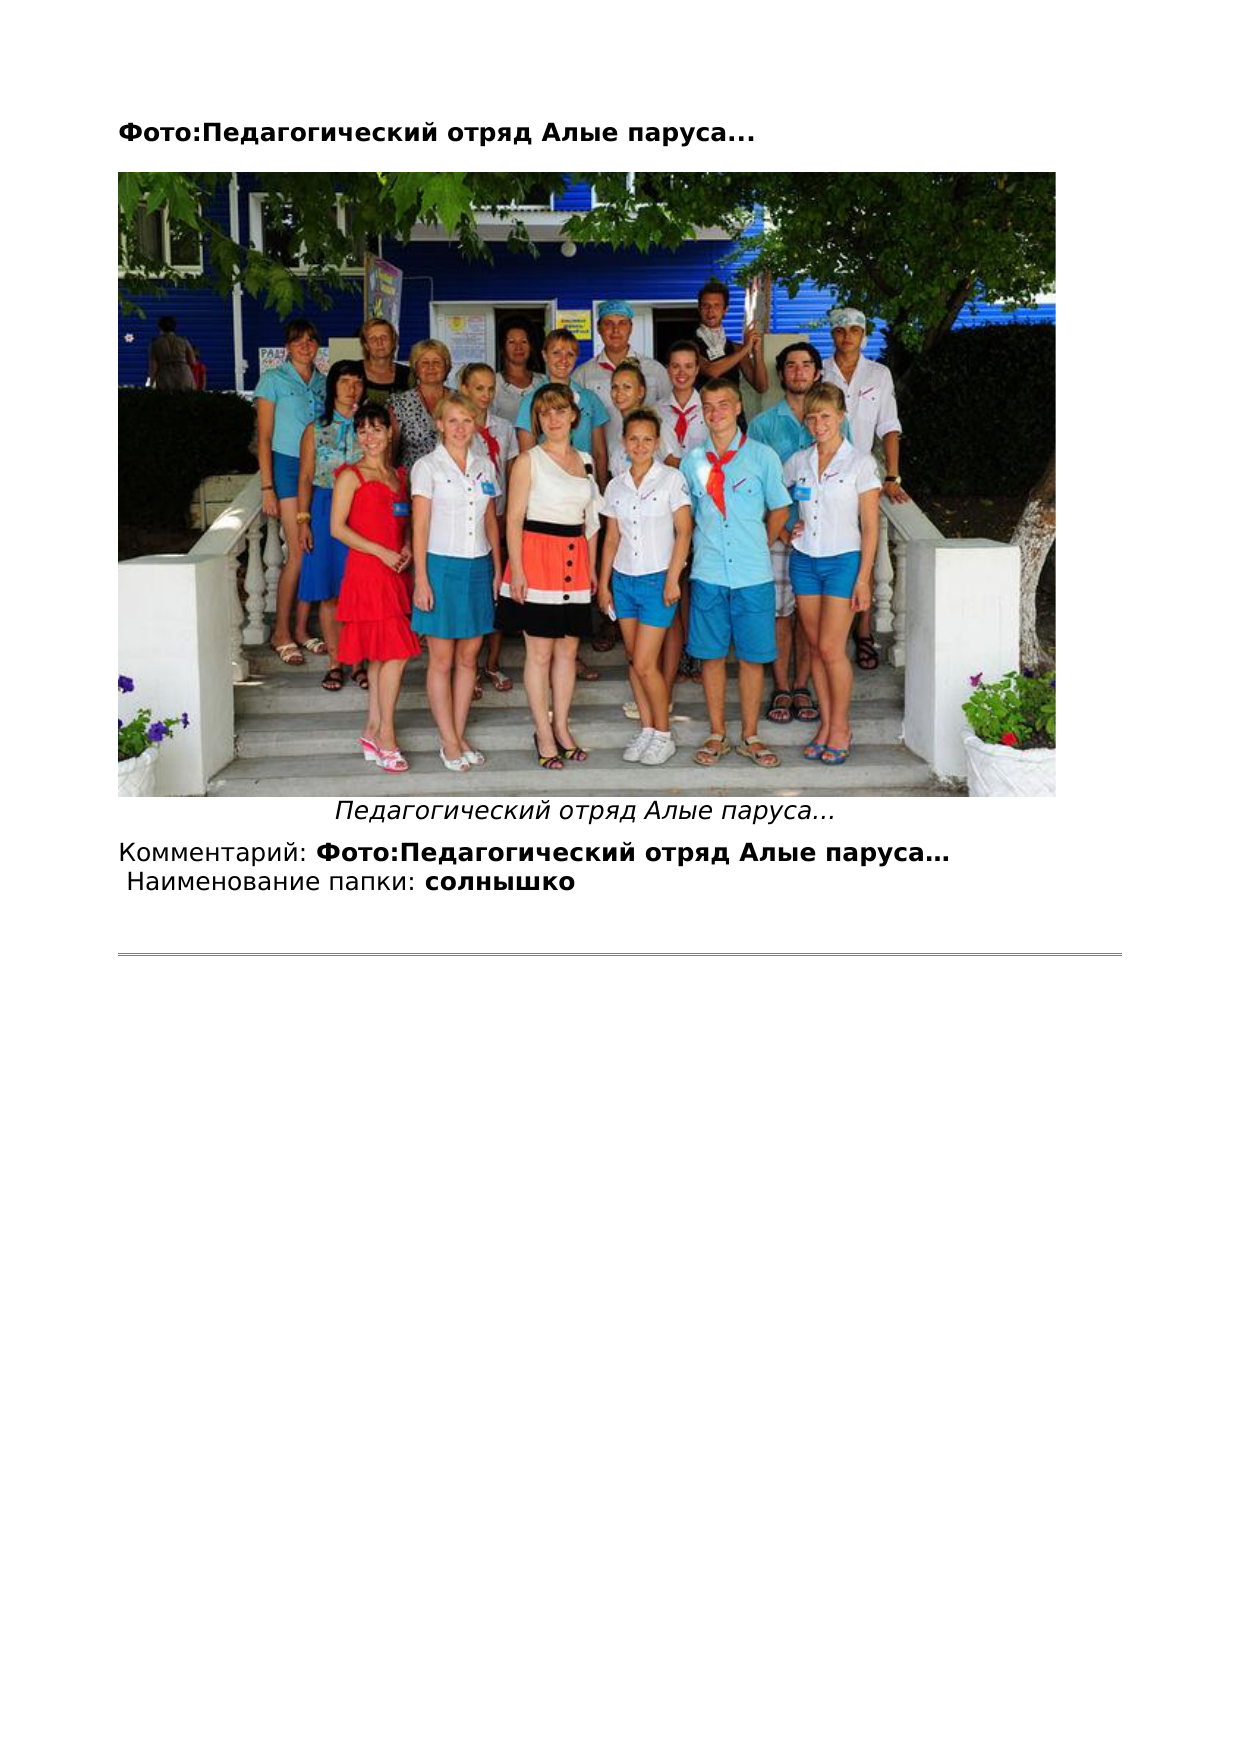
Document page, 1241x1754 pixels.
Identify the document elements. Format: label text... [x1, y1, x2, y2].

picture [118, 172, 1056, 797]
text Комментарий: Фото:Педагогический отряд Алые паруса… Наименование папки: солнышко [118, 838, 1122, 926]
subtitle Фото:Педагогический отряд Алые паруса... [118, 118, 1122, 147]
text Педагогический отряд Алые паруса... [118, 797, 1056, 826]
